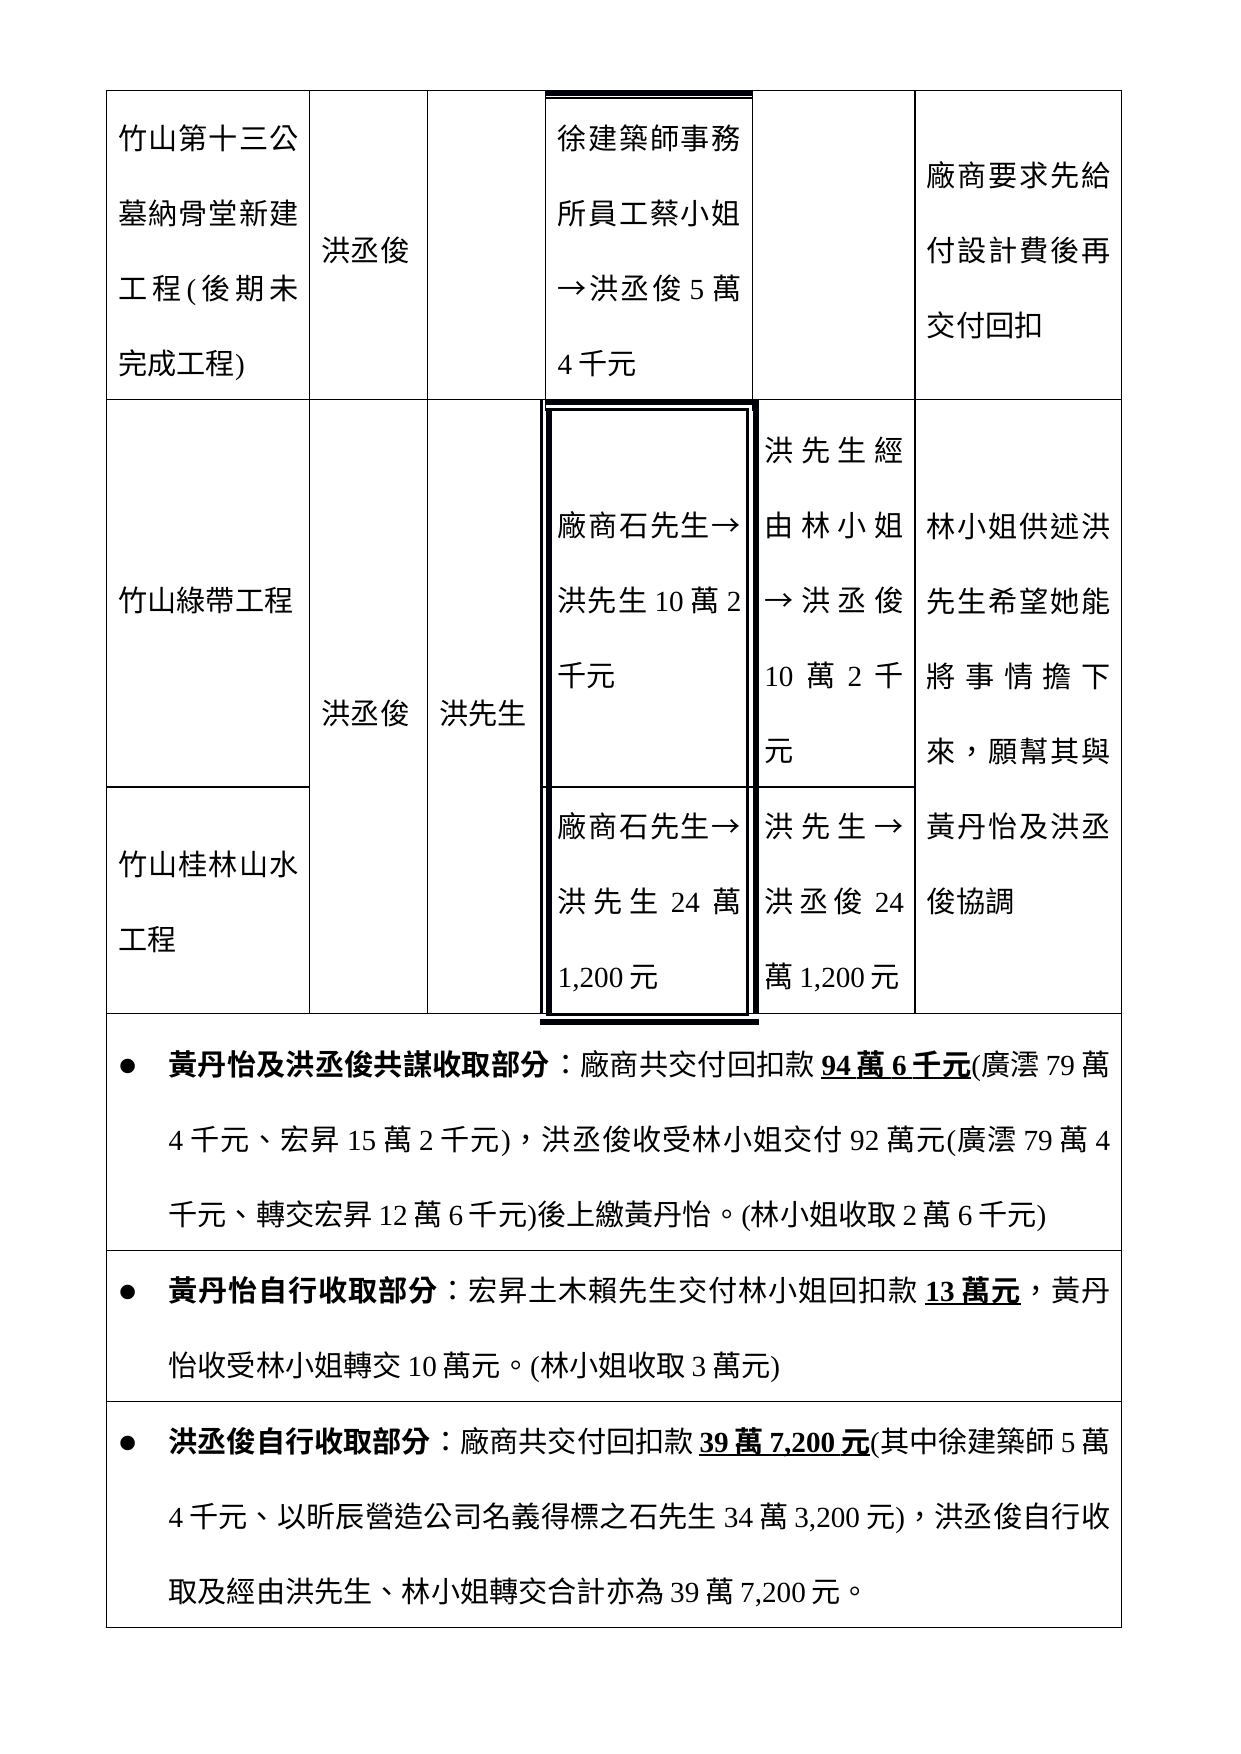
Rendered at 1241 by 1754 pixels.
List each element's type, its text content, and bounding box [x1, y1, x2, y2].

table_cell 廠商石先生→洪先生10萬2千元 [546, 405, 752, 786]
table_cell 廠商石先生→洪先生24萬1,200元 [552, 788, 746, 1012]
table_cell 洪丞俊 [310, 91, 427, 399]
table_cell 洪丞俊自行收取部分：廠商共交付回扣款39萬7,200元(其中徐建築師5萬4千元、以昕辰營造公司名義得標之石先生34萬3,200元)，洪丞俊自行收取及經由洪先生、林小姐轉交合計亦為39萬7,200元。 [107, 1402, 1121, 1627]
table_cell 洪先生→洪丞俊24萬1,200元 [759, 788, 914, 1012]
table_cell [753, 91, 914, 399]
table_cell 廠商要求先給付設計費後再交付回扣 [916, 91, 1121, 399]
table_cell [428, 91, 545, 399]
table_cell 洪丞俊 [310, 400, 427, 1012]
table_cell 竹山綠帶工程 [107, 400, 309, 786]
table_cell 黃丹怡及洪丞俊共謀收取部分：廠商共交付回扣款94萬6千元(廣澐79萬4千元、宏昇15萬2千元)，洪丞俊收受林小姐交付92萬元(廣澐79萬4千元、轉交宏昇12萬6千元)後上繳黃丹怡。(林小姐收取2萬6千元) [107, 1014, 1121, 1250]
table_cell 洪先生 [428, 400, 540, 1012]
table_cell 竹山桂林山水工程 [107, 788, 309, 1012]
table_cell 竹山第十三公墓納骨堂新建工程(後期未完成工程) [107, 91, 309, 399]
table_cell 林小姐供述洪先生希望她能將事情擔下來，願幫其與黃丹怡及洪丞俊協調 [916, 400, 1121, 1012]
table_cell 徐建築師事務所員工蔡小姐→洪丞俊5萬4千元 [546, 99, 752, 399]
table_cell 黃丹怡自行收取部分：宏昇土木賴先生交付林小姐回扣款13萬元，黃丹怡收受林小姐轉交10萬元。(林小姐收取3萬元) [107, 1251, 1121, 1401]
table_cell 洪先生經由林小姐→洪丞俊10萬2千元 [759, 400, 914, 786]
